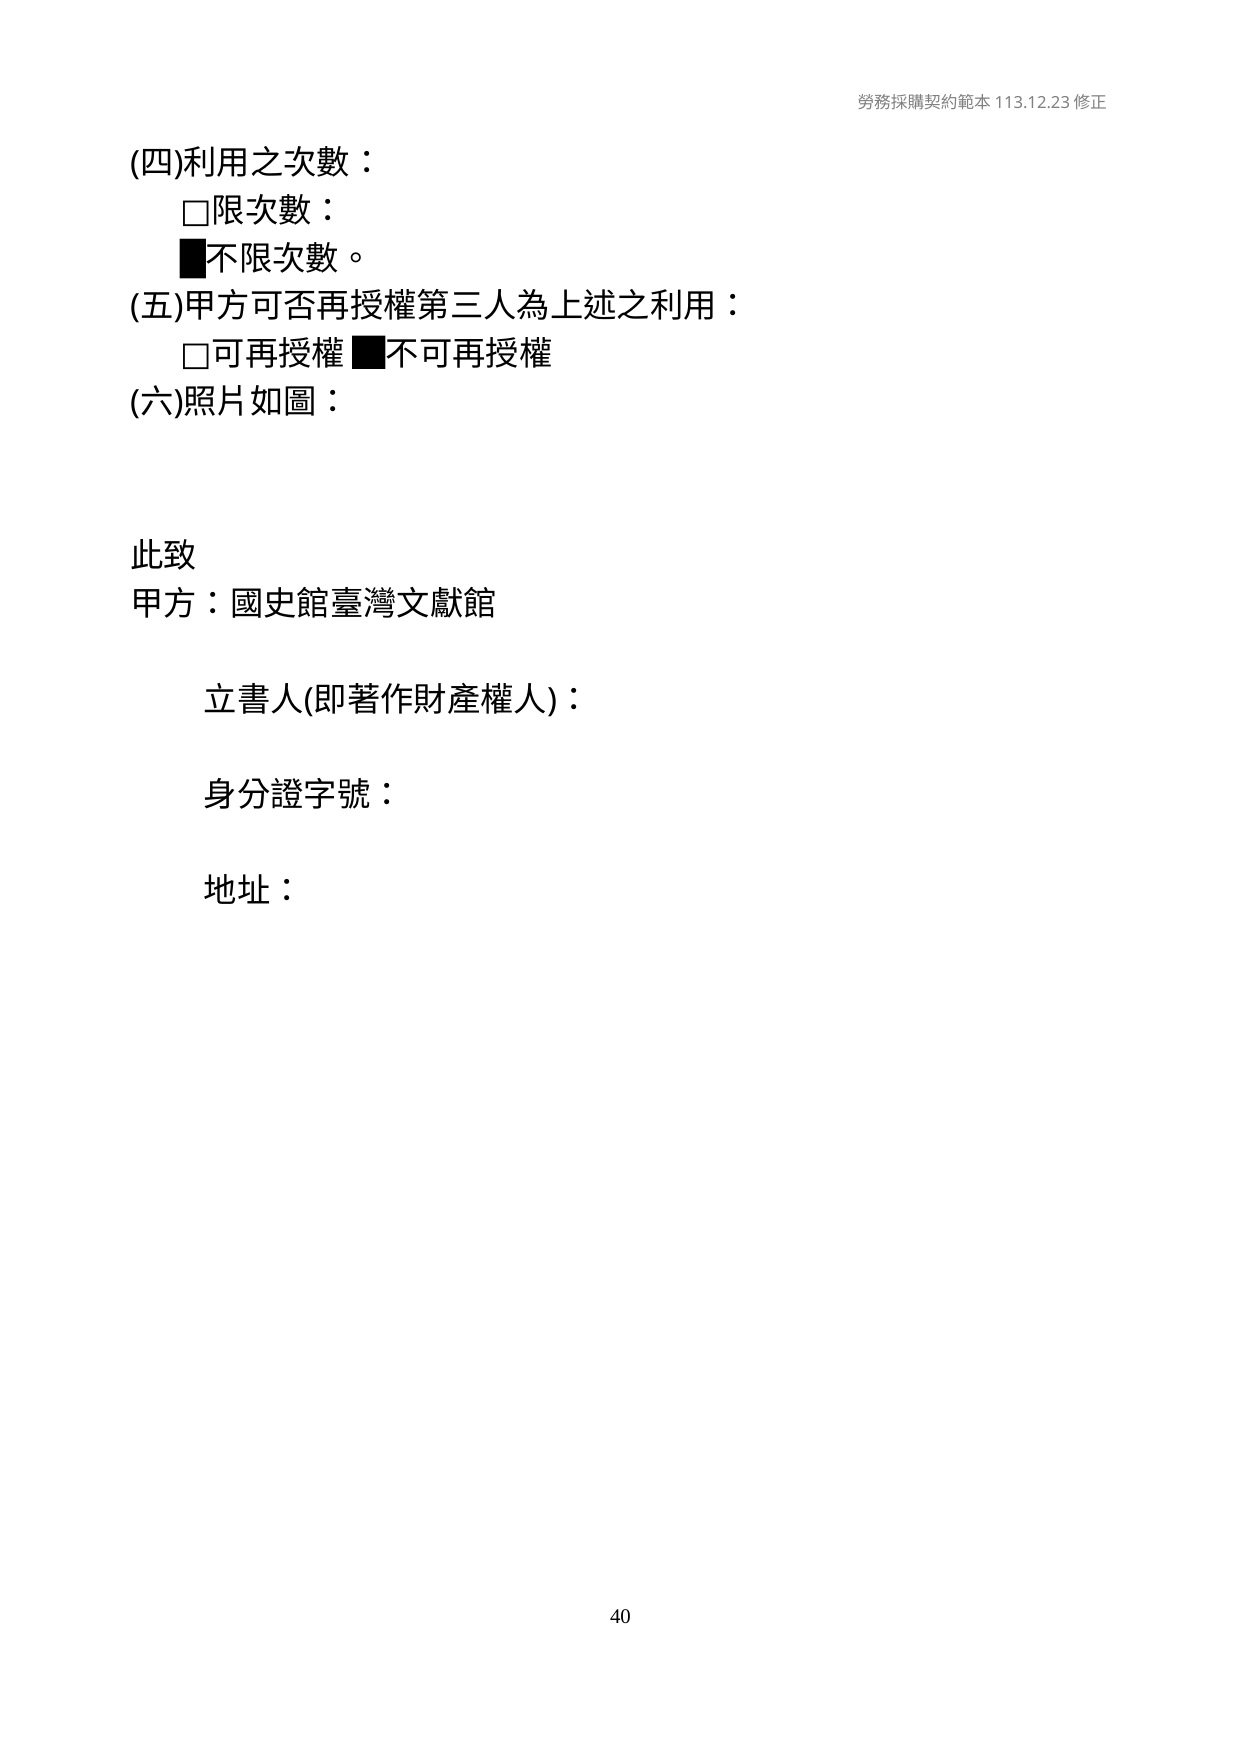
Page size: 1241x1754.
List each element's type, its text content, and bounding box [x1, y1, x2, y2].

text 地址： [130, 864, 1110, 912]
text (六)照片如圖： [130, 375, 1110, 423]
text 身分證字號： [130, 768, 1110, 816]
text (五)甲方可否再授權第三人為上述之利用： [130, 279, 1110, 327]
text □限次數： [130, 184, 1110, 232]
text □可再授權 █不可再授權 [130, 327, 1110, 375]
text 此致 [130, 529, 1110, 577]
text 立書人(即著作財產權人)： [130, 673, 1110, 721]
text █不限次數。 [130, 232, 1110, 279]
text (四)利用之次數： [130, 136, 1110, 184]
text 甲方：國史館臺灣文獻館 [130, 577, 1110, 625]
